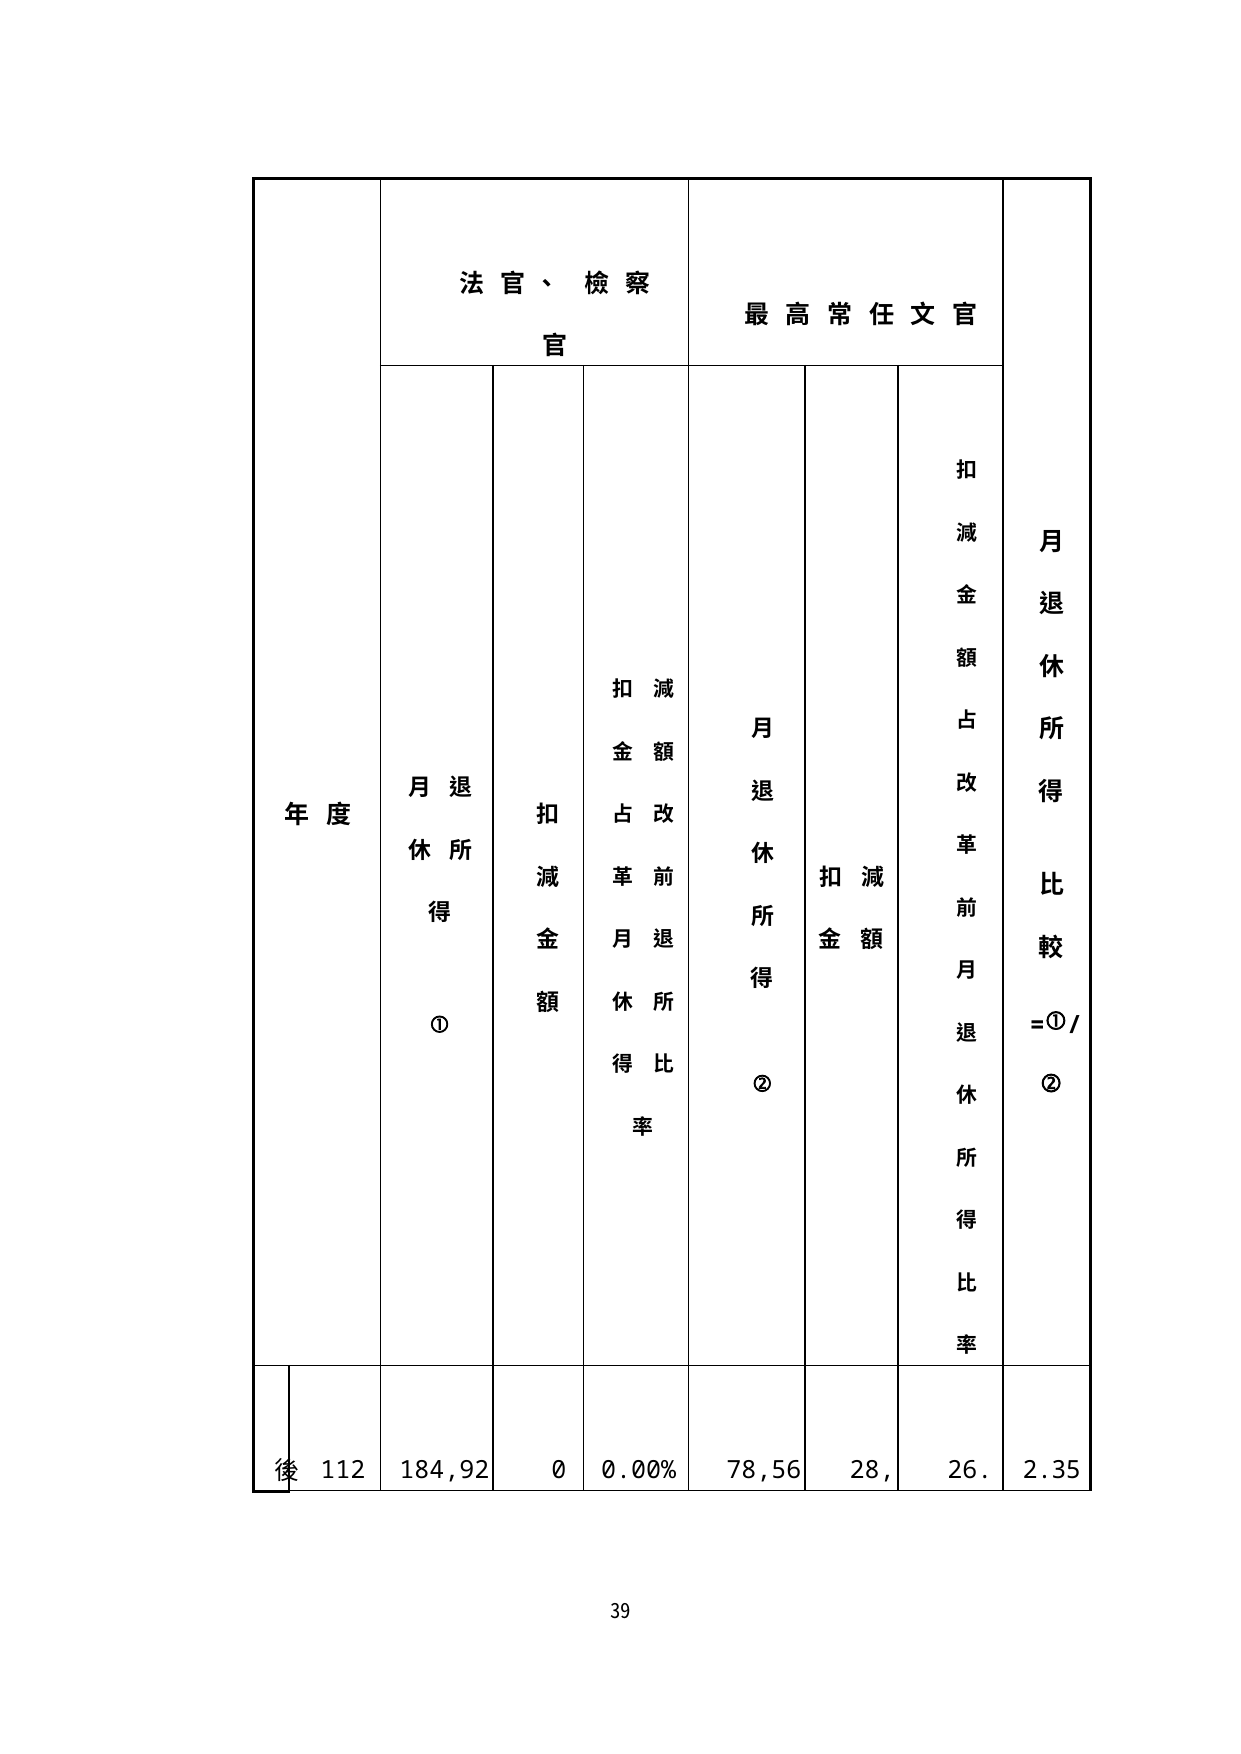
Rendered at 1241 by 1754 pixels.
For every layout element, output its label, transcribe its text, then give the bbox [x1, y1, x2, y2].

table_cell 扣減金額 [806, 366, 897, 1365]
table_cell 0 [494, 1366, 583, 1490]
table_cell 扣減金額 [494, 366, 583, 1365]
table_header 法官、檢察官 [381, 180, 688, 365]
table_cell 26. [899, 1366, 1002, 1490]
table_header 最高常任文官 [689, 180, 1002, 365]
table_cell 扣減金額占改革前月退休所得比率 [899, 366, 1002, 1365]
table_cell 月退休所得  [689, 366, 804, 1365]
table_cell 月退休所得  [381, 366, 492, 1365]
table_header 年度 [255, 180, 380, 1365]
table_cell 112 [290, 1366, 380, 1490]
table_cell 扣減金額占改革前月退休所得比率 [584, 366, 688, 1365]
table_cell 0.00% [584, 1366, 688, 1490]
table_cell 改革後 改革後 [255, 1366, 288, 1490]
table_cell 28, [806, 1366, 897, 1490]
table_cell 2.35 [1004, 1366, 1089, 1490]
table_header 月退休所得 比較 =/ [1004, 180, 1089, 1365]
table_cell 78,56 [689, 1366, 804, 1490]
table_cell 184,92 [381, 1366, 492, 1490]
